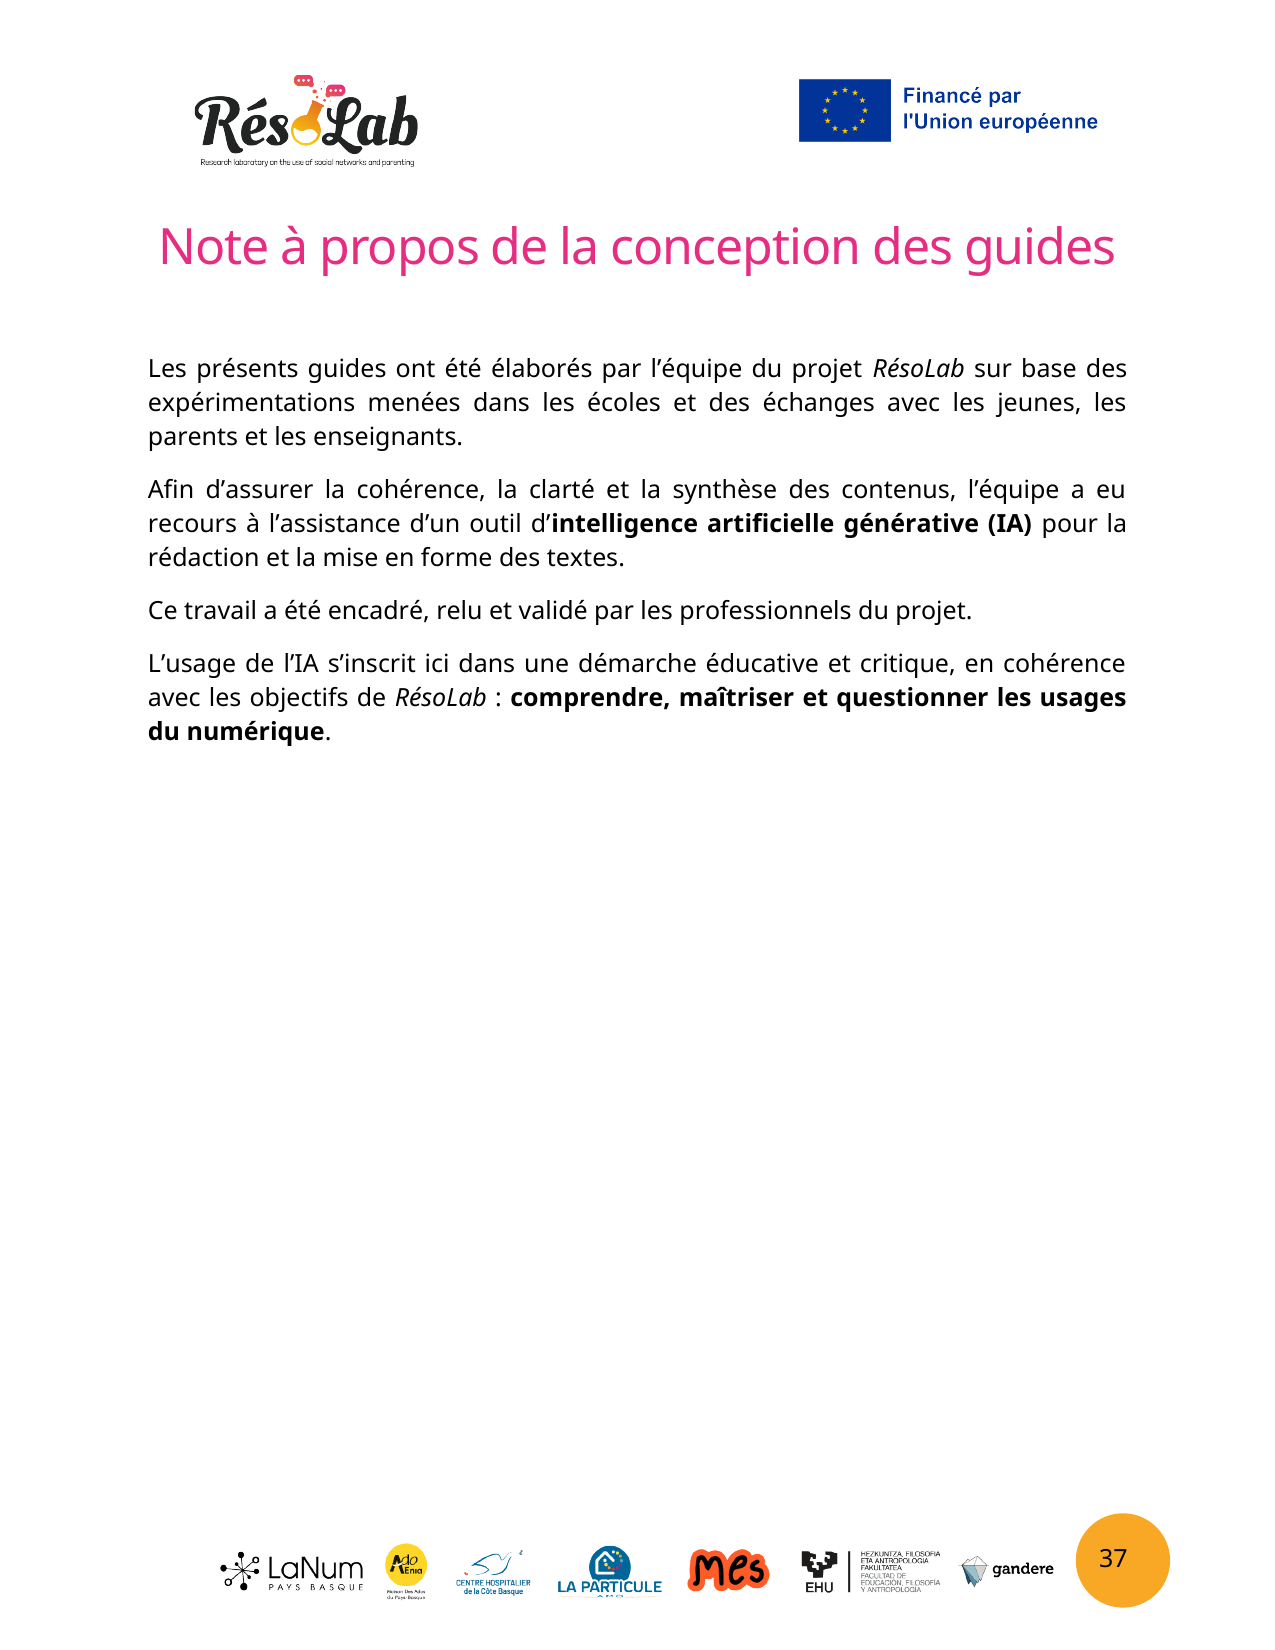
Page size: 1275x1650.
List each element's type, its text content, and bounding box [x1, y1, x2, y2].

text Afin d’assurer la cohérence, la clarté et la synthèse des contenus, l’équipe a eu recours à l’assistance d’un outil d’intelligence artificielle générative (IA) pour la rédaction et la mise en forme des textes. [148, 472, 1127, 574]
text Note à propos de la conception des guides [148, 211, 1127, 279]
text L’usage de l’IA s’inscrit ici dans une démarche éducative et critique, en cohérence avec les objectifs de RésoLab : comprendre, maîtriser et questionner les usages du numérique. [148, 646, 1127, 748]
picture [794, 75, 1111, 147]
picture [213, 1541, 1062, 1602]
text Les présents guides ont été élaborés par l’équipe du projet RésoLab sur base des expérimentations menées dans les écoles et des échanges avec les jeunes, les parents et les enseignants. [148, 351, 1127, 453]
text Ce travail a été encadré, relu et validé par les professionnels du projet. [148, 593, 1127, 627]
picture [194, 75, 418, 173]
